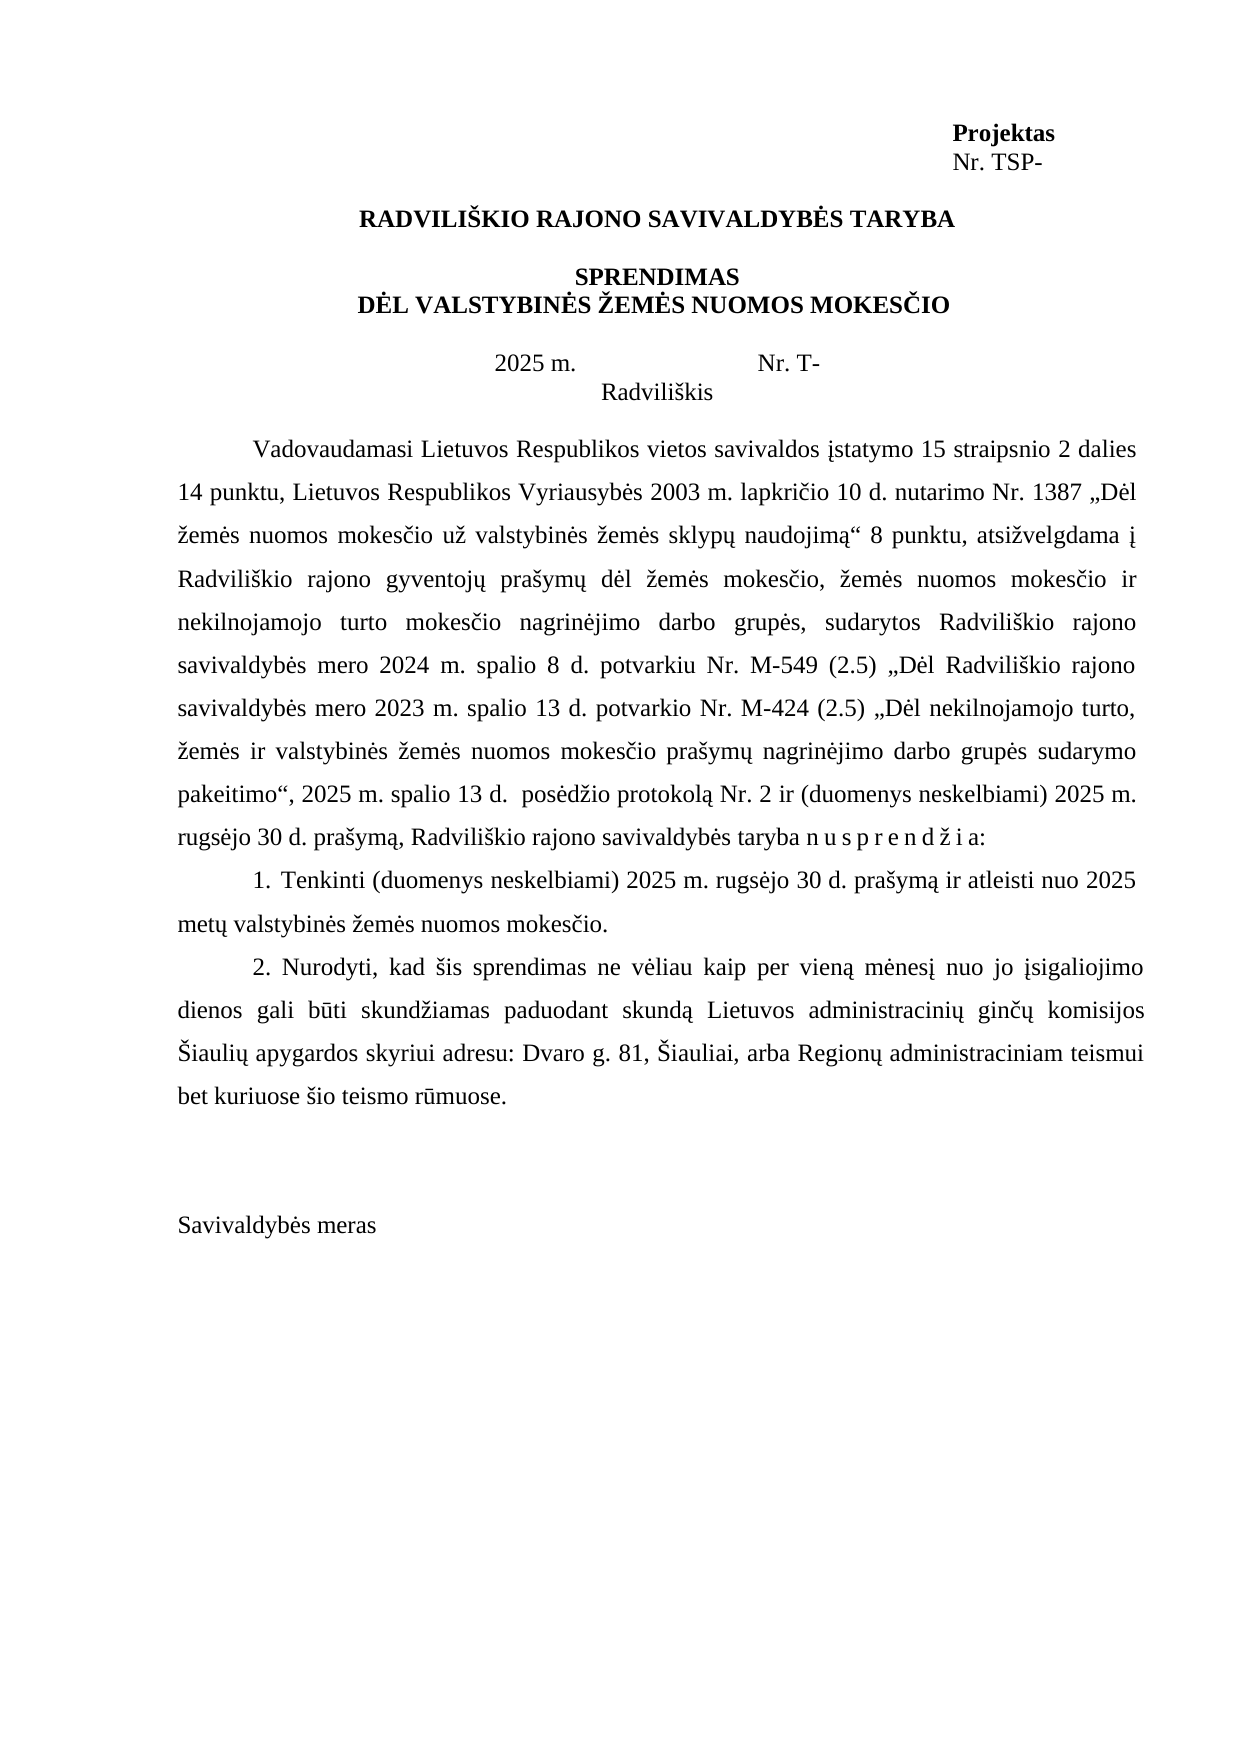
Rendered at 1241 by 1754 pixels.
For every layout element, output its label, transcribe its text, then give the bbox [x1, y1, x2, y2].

text Savivaldybės meras [177, 1211, 1137, 1239]
text Projektas [177, 118, 1137, 147]
text 2. Nurodyti, kad šis sprendimas ne vėliau kaip per vieną mėnesį nuo jo įsigaliojimo dienos gali būti skundžiamas paduodant skundą Lietuvos administracinių ginčų komisijos Šiaulių apygardos skyriui adresu: Dvaro g. 81, Šiauliai, arba Regionų administraciniam teismui bet kuriuose šio teismo rūmuose. [177, 952, 1145, 1110]
text Radviliškis [177, 377, 1137, 406]
text DĖL VALSTYBINĖS ŽEMĖS NUOMOS MOKESČIO [177, 291, 1137, 319]
text RADVILIŠKIO RAJONO SAVIVALDYBĖS TARYBA [177, 204, 1137, 233]
text 1. Tenkinti (duomenys neskelbiami) 2025 m. rugsėjo 30 d. prašymą ir atleisti nuo 2025 metų valstybinės žemės nuomos mokesčio. [177, 866, 1137, 937]
text Vadovaudamasi Lietuvos Respublikos vietos savivaldos įstatymo 15 straipsnio 2 dalies 14 punktu, Lietuvos Respublikos Vyriausybės 2003 m. lapkričio 10 d. nutarimo Nr. 1387 „Dėl žemės nuomos mokesčio už valstybinės žemės sklypų naudojimą“ 8 punktu, atsižvelgdama į Radviliškio rajono gyventojų prašymų dėl žemės mokesčio, žemės nuomos mokesčio ir nekilnojamojo turto mokesčio nagrinėjimo darbo grupės, sudarytos Radviliškio rajono savivaldybės mero 2024 m. spalio 8 d. potvarkiu Nr. M-549 (2.5) „Dėl Radviliškio rajono savivaldybės mero 2023 m. spalio 13 d. potvarkio Nr. M-424 (2.5) „Dėl nekilnojamojo turto, žemės ir valstybinės žemės nuomos mokesčio prašymų nagrinėjimo darbo grupės sudarymo pakeitimo“, 2025 m. spalio 13 d. posėdžio protokolą Nr. 2 ir (duomenys neskelbiami) 2025 m. rugsėjo 30 d. prašymą, Radviliškio rajono savivaldybės taryba nusprendžia: [177, 434, 1137, 851]
text SPRENDIMAS [177, 262, 1137, 291]
text 2025 m. Nr. T- [177, 348, 1137, 377]
text Nr. TSP- [177, 147, 1137, 176]
